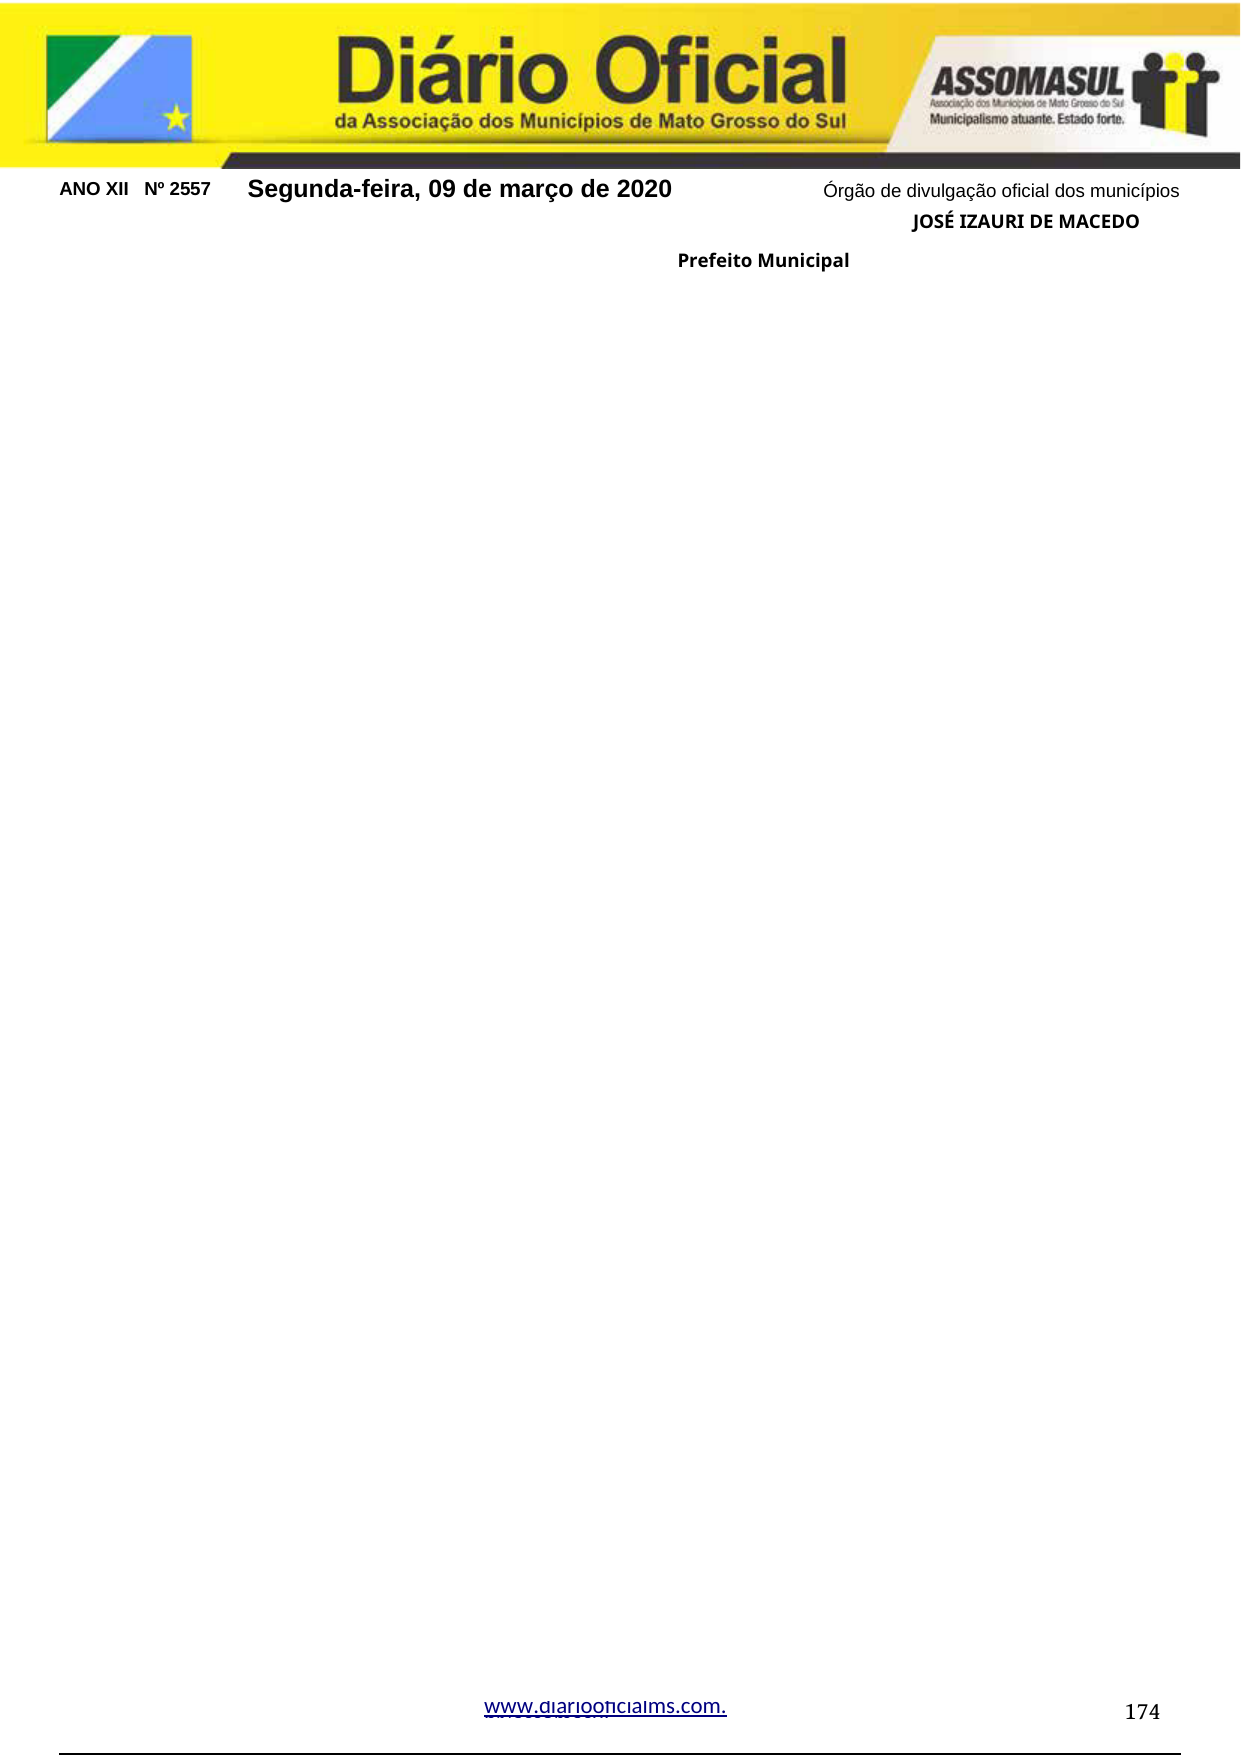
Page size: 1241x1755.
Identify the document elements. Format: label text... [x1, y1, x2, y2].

text Prefeito Municipal [0, 247, 849, 272]
text JOSÉ IZAURI DE MACEDO [913, 208, 1241, 233]
